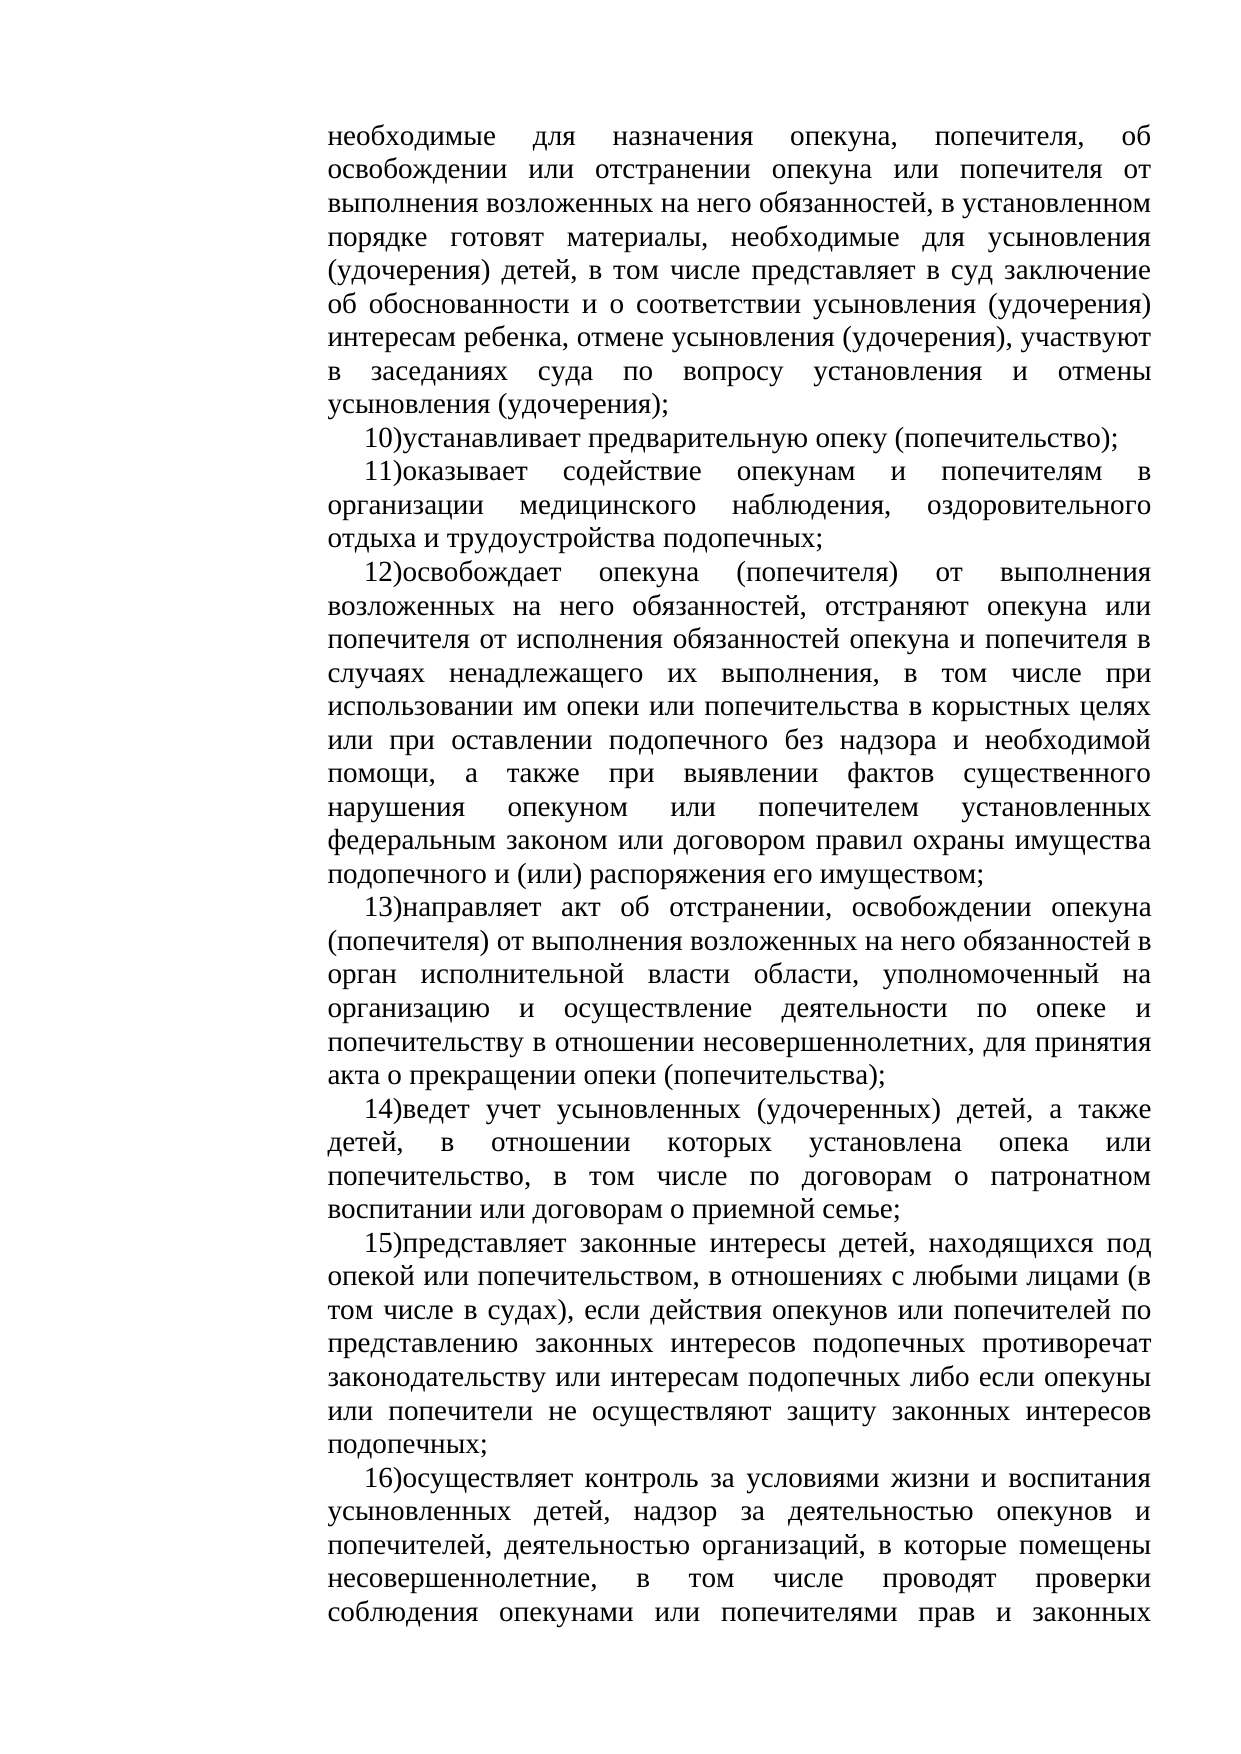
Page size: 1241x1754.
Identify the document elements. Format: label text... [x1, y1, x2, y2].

list представляет законные интересы детей, находящихся под опекой или попечительством, в отношениях с любыми лицами (в том числе в судах), если действия опекунов или попечителей по представлению законных интересов подопечных противоречат законодательству или интересам подопечных либо если опекуны или попечители не осуществляют защиту законных интересов подопечных; [290, 1225, 1152, 1460]
list освобождает опекуна (попечителя) от выполнения возложенных на него обязанностей, отстраняют опекуна или попечителя от исполнения обязанностей опекуна и попечителя в случаях ненадлежащего их выполнения, в том числе при использовании им опеки или попечительства в корыстных целях или при оставлении подопечного без надзора и необходимой помощи, а также при выявлении фактов существенного нарушения опекуном или попечителем установленных федеральным законом или договором правил охраны имущества подопечного и (или) распоряжения его имуществом; [290, 554, 1152, 889]
list необходимые для назначения опекуна, попечителя, об освобождении или отстранении опекуна или попечителя от выполнения возложенных на него обязанностей, в установленном порядке готовят материалы, необходимые для усыновления (удочерения) детей, в том числе представляет в суд заключение об обоснованности и о соответствии усыновления (удочерения) интересам ребенка, отмене усыновления (удочерения), участвуют в заседаниях суда по вопросу установления и отмены усыновления (удочерения); [290, 118, 1152, 420]
list направляет акт об отстранении, освобождении опекуна (попечителя) от выполнения возложенных на него обязанностей в орган исполнительной власти области, уполномоченный на организацию и осуществление деятельности по опеке и попечительству в отношении несовершеннолетних, для принятия акта о прекращении опеки (попечительства); [290, 889, 1152, 1091]
list устанавливает предварительную опеку (попечительство); [290, 420, 1152, 453]
list оказывает содействие опекунам и попечителям в организации медицинского наблюдения, оздоровительного отдыха и трудоустройства подопечных; [290, 453, 1152, 554]
list ведет учет усыновленных (удочеренных) детей, а также детей, в отношении которых установлена опека или попечительство, в том числе по договорам о патронатном воспитании или договорам о приемной семье; [290, 1091, 1152, 1225]
list осуществляет контроль за условиями жизни и воспитания усыновленных детей, надзор за деятельностью опекунов и попечителей, деятельностью организаций, в которые помещены несовершеннолетние, в том числе проводят проверки соблюдения опекунами или попечителями прав и законных [290, 1460, 1152, 1627]
